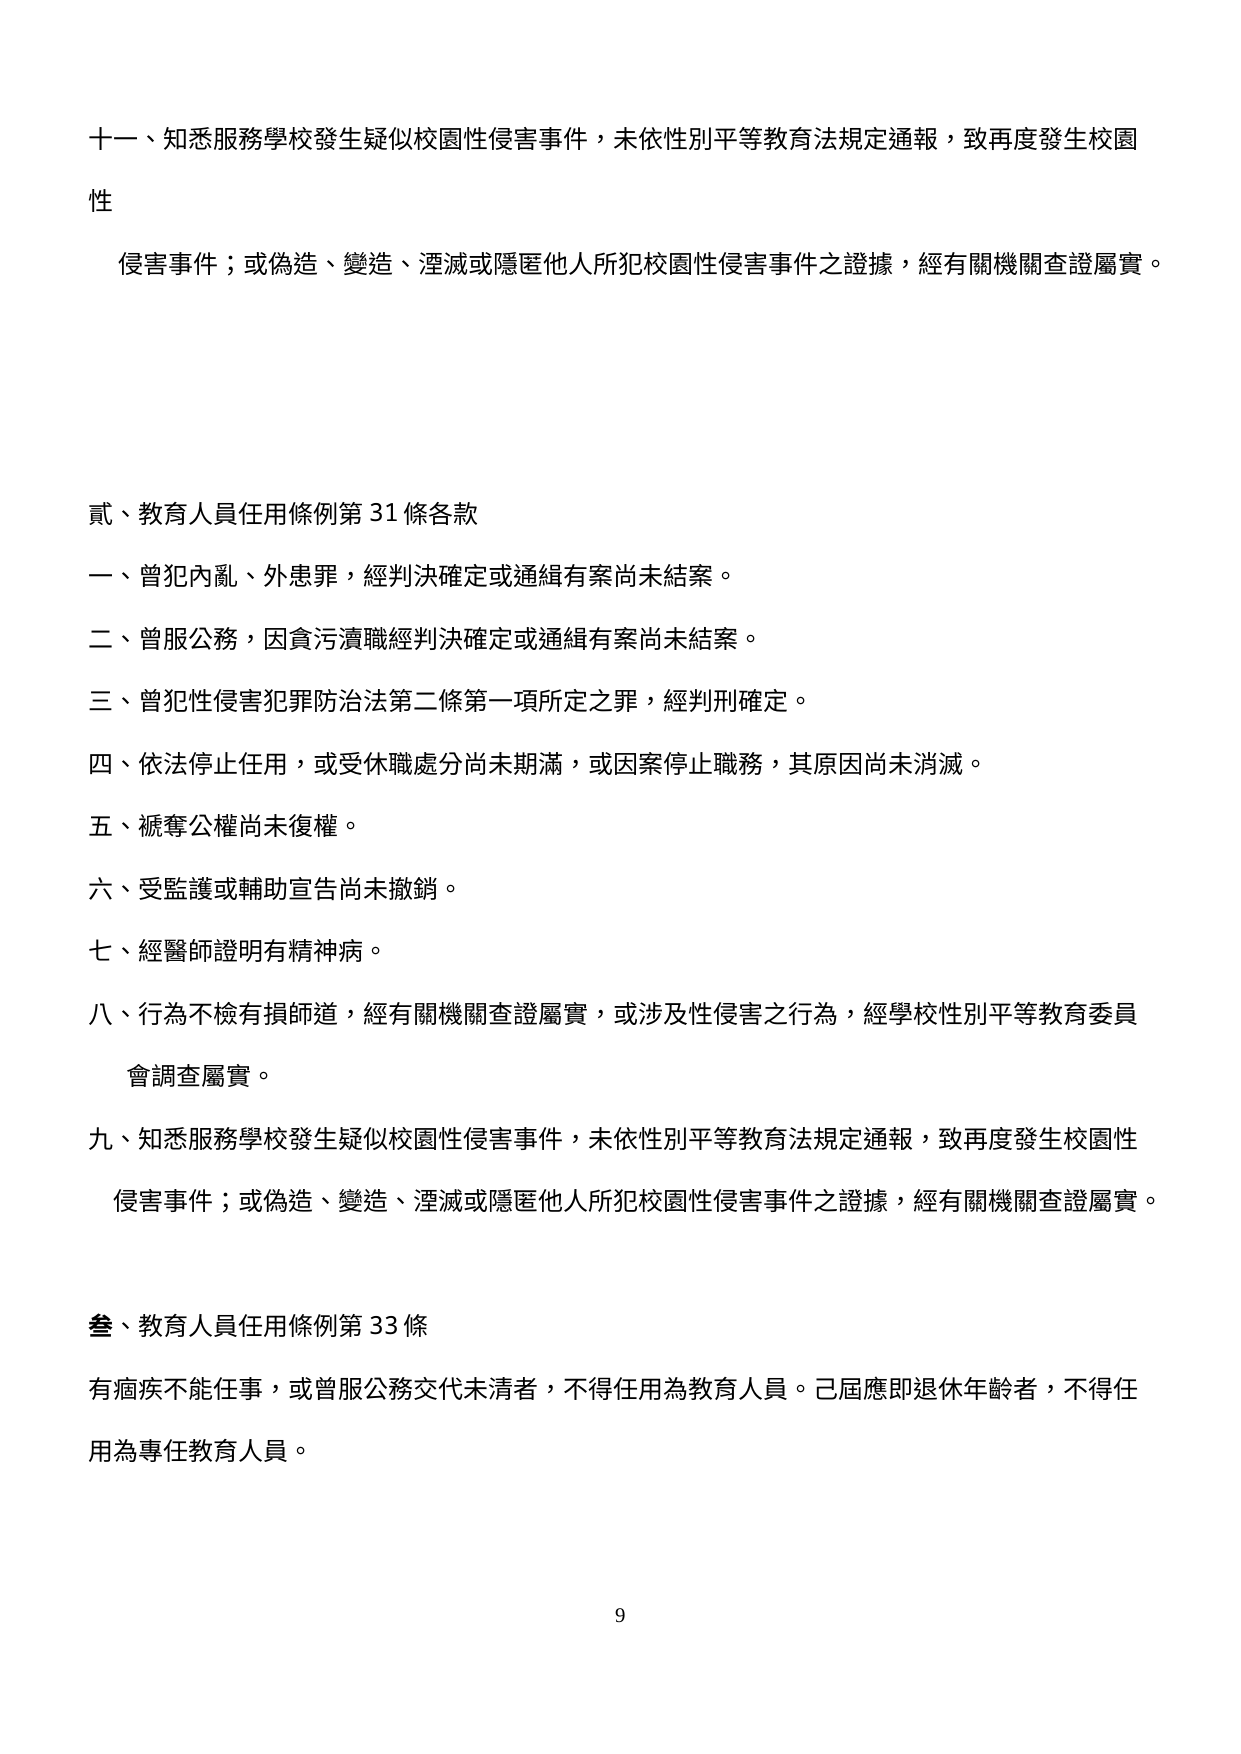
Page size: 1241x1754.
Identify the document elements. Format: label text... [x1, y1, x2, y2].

text 貳、教育人員任用條例第31條各款 [89, 471, 1152, 533]
text 六、受監護或輔助宣告尚未撤銷。 [89, 846, 1152, 908]
text 八、行為不檢有損師道，經有關機關查證屬實，或涉及性侵害之行為，經學校性別平等教育委員會調查屬實。 [89, 971, 1152, 1096]
text 七、經醫師證明有精神病。 [89, 908, 1152, 971]
text 三、曾犯性侵害犯罪防治法第二條第一項所定之罪，經判刑確定。 [89, 658, 1152, 721]
text 有痼疾不能任事，或曾服公務交代未清者，不得任用為教育人員。己屆應即退休年齡者，不得任用為專任教育人員。 [89, 1346, 1152, 1471]
text 二、曾服公務，因貪污瀆職經判決確定或通緝有案尚未結案。 [89, 596, 1152, 658]
text 九、知悉服務學校發生疑似校園性侵害事件，未依性別平等教育法規定通報，致再度發生校園性侵害事件；或偽造、變造、湮滅或隱匿他人所犯校園性侵害事件之證據，經有關機關查證屬實。 [89, 1096, 1152, 1221]
text 一、曾犯內亂、外患罪，經判決確定或通緝有案尚未結案。 [89, 533, 1152, 596]
text 五、褫奪公權尚未復權。 [89, 783, 1152, 846]
text 侵害事件；或偽造、變造、湮滅或隱匿他人所犯校園性侵害事件之證據，經有關機關查證屬實。 [89, 221, 1152, 283]
text 十一、知悉服務學校發生疑似校園性侵害事件，未依性別平等教育法規定通報，致再度發生校園性 [89, 96, 1152, 221]
text 叁、教育人員任用條例第33條 [89, 1283, 1152, 1346]
text 四、依法停止任用，或受休職處分尚未期滿，或因案停止職務，其原因尚未消滅。 [89, 721, 1152, 783]
